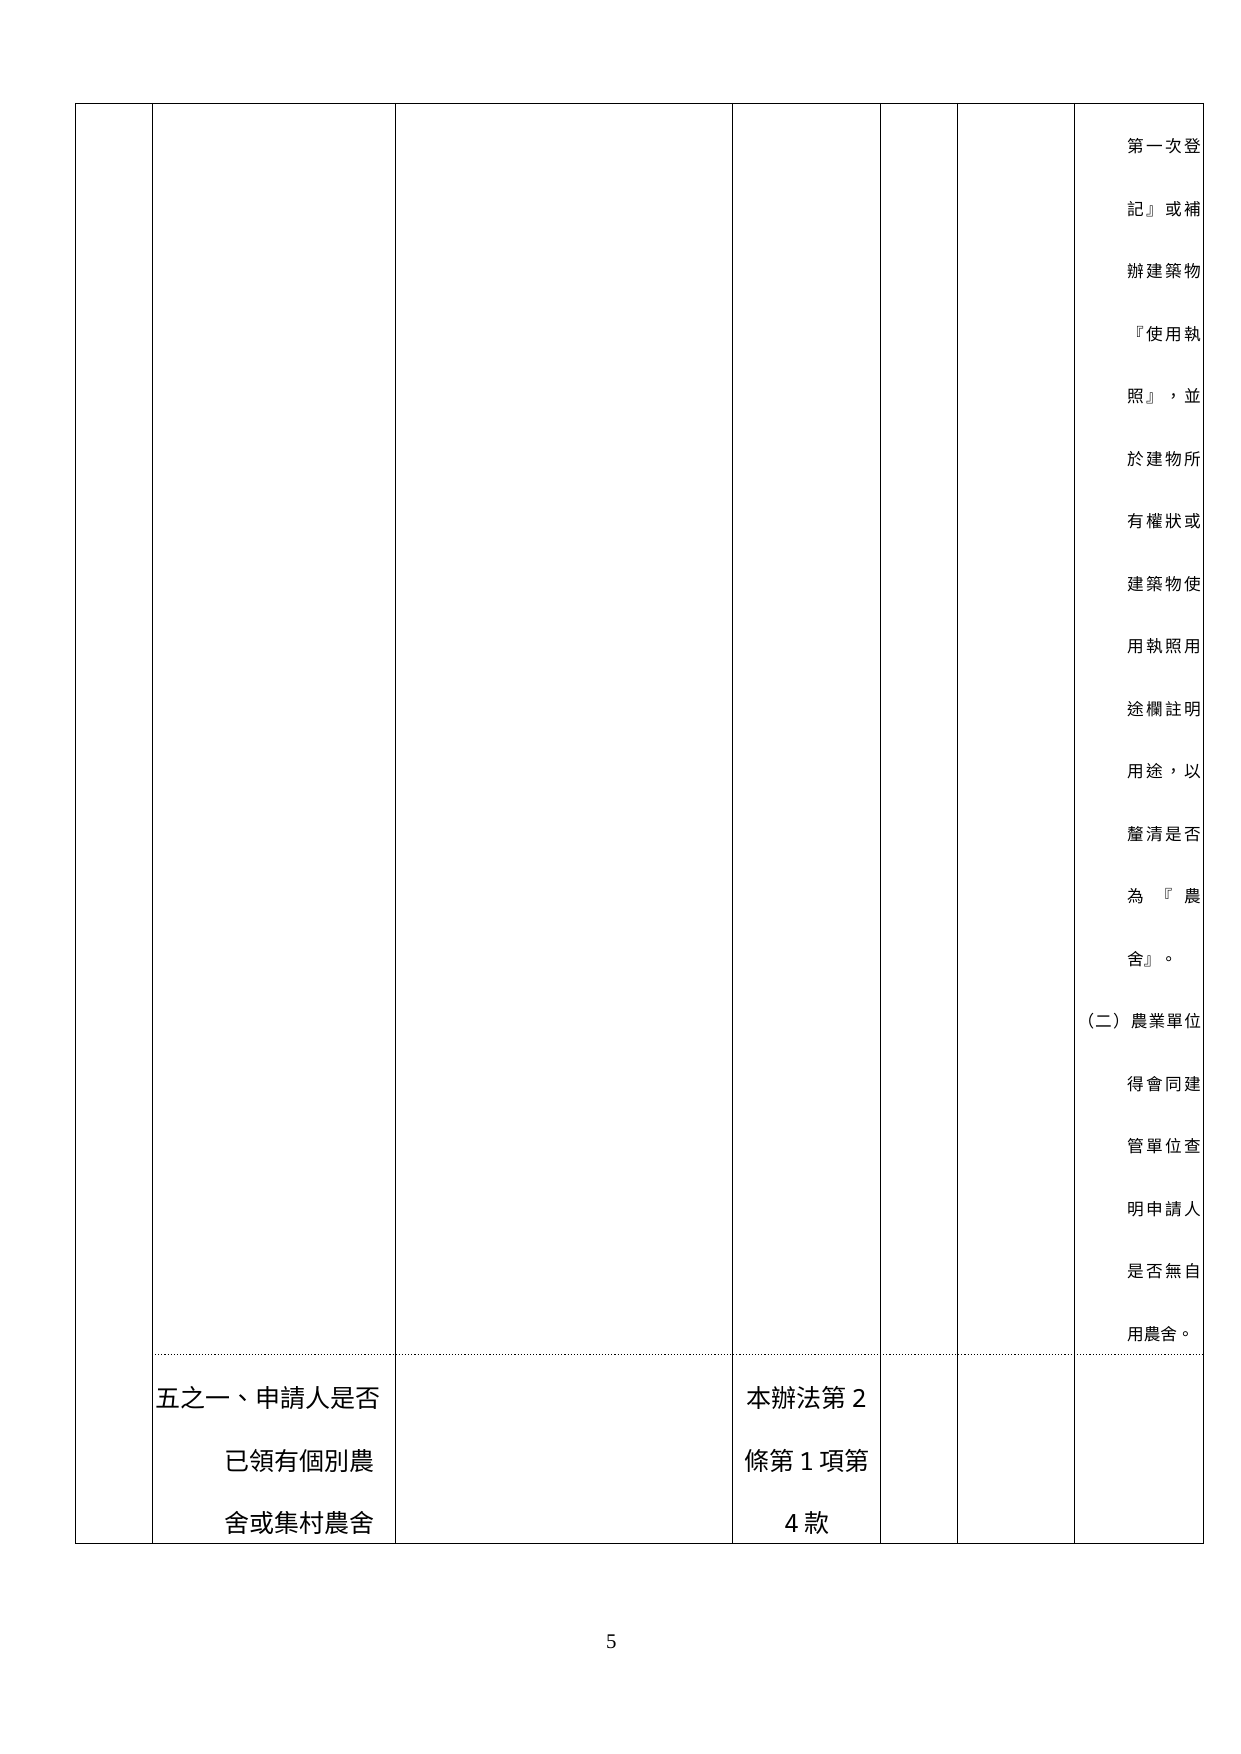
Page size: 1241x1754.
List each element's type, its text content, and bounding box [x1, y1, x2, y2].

table_cell [396, 104, 732, 1354]
table_cell [1075, 1354, 1203, 1542]
table_cell [733, 104, 880, 1354]
table_cell [153, 104, 395, 1354]
table_cell [76, 104, 152, 1542]
table_cell [396, 1354, 732, 1542]
table_cell [881, 104, 957, 1354]
table_cell [958, 104, 1074, 1354]
table_cell 五之一、申請人是否已領有個別農舍或集村農舍 [153, 1354, 395, 1542]
table_cell 本辦法第2條第1項第4款 [733, 1354, 880, 1542]
table_cell [958, 1354, 1074, 1542]
table_cell [881, 1354, 957, 1542]
table_cell 第一次登記』或補辦建築物『使用執照』，並於建物所有權狀或建築物使用執照用途欄註明用途，以釐清是否為『農舍』。 （二）農業單位得會同建管單位查明申請人是否無自用農舍。 [1075, 104, 1203, 1354]
